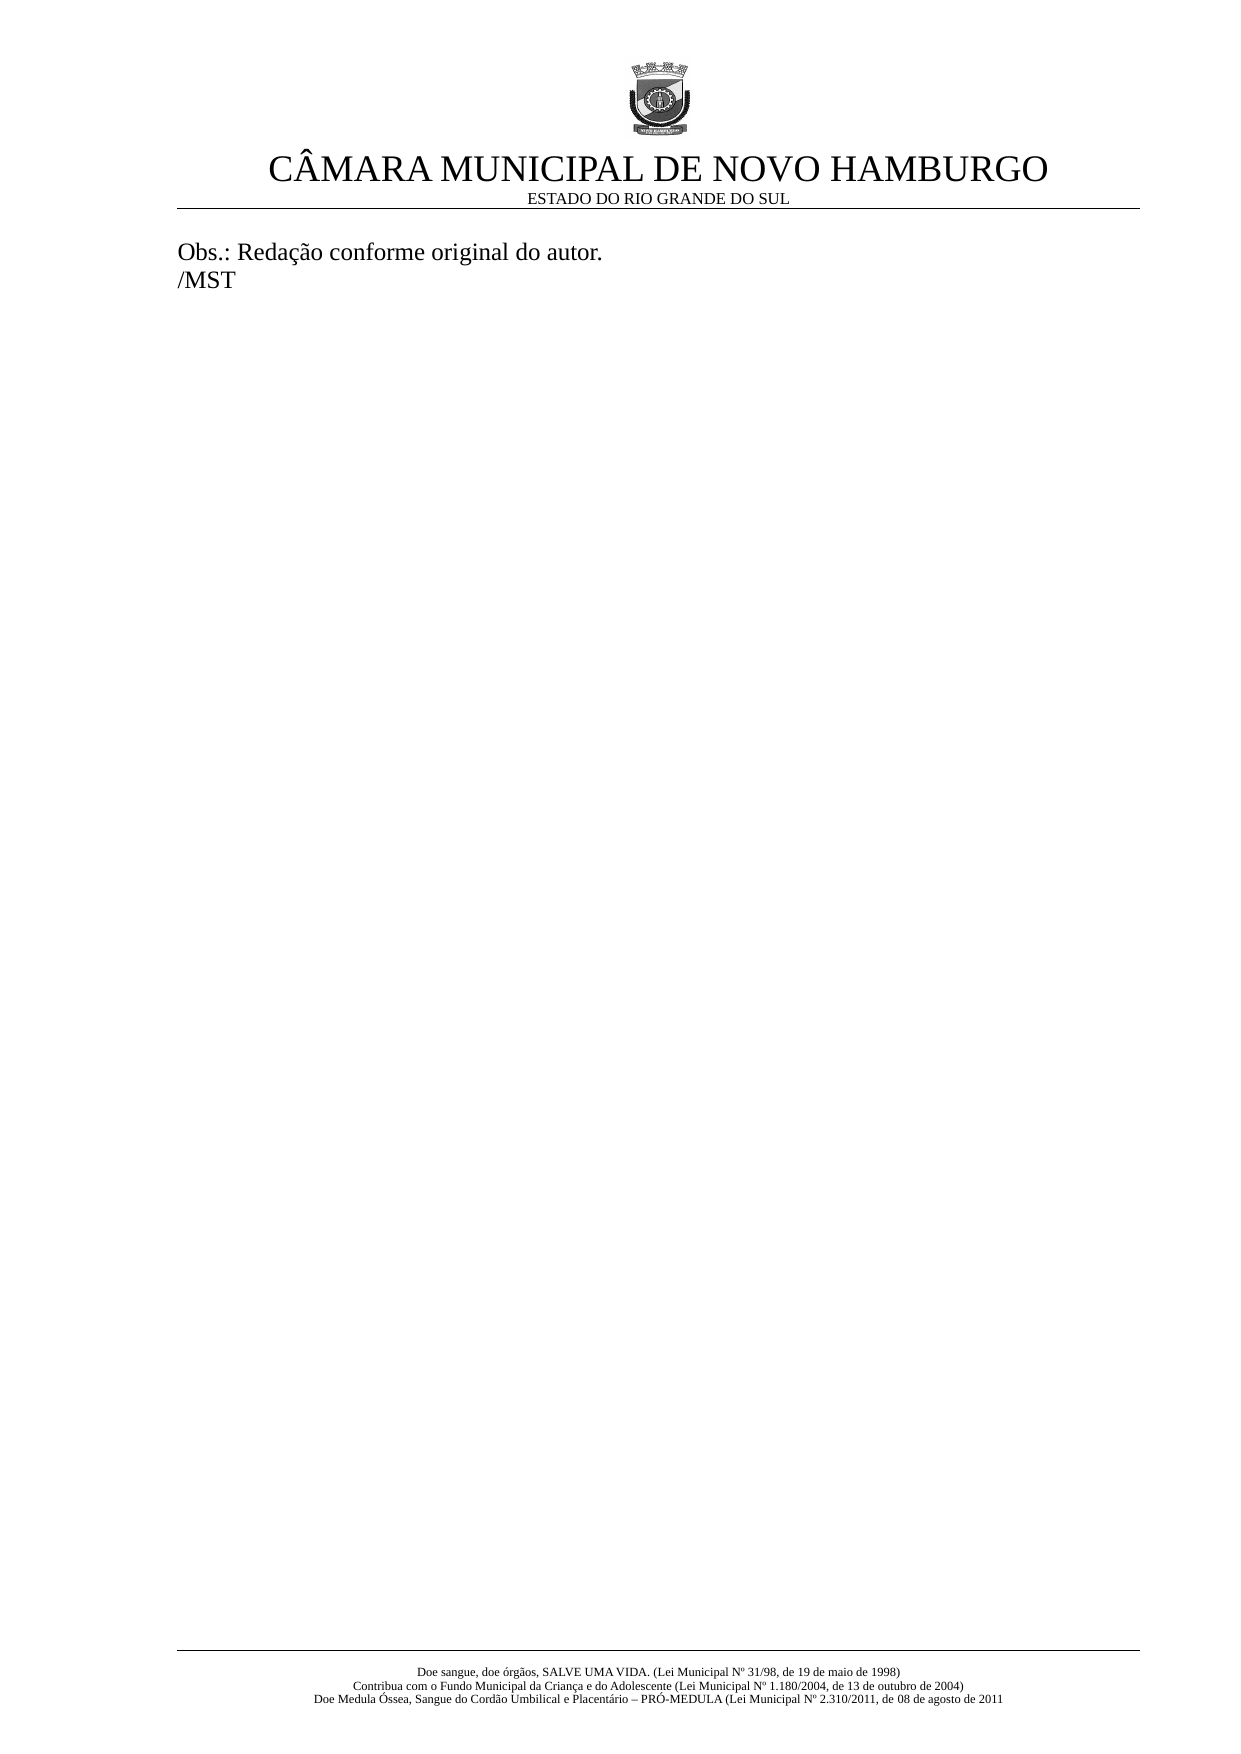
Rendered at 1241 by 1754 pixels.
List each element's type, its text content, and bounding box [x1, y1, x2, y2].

text /MST [177, 266, 1140, 294]
text Obs.: Redação conforme original do autor. [177, 238, 1140, 266]
